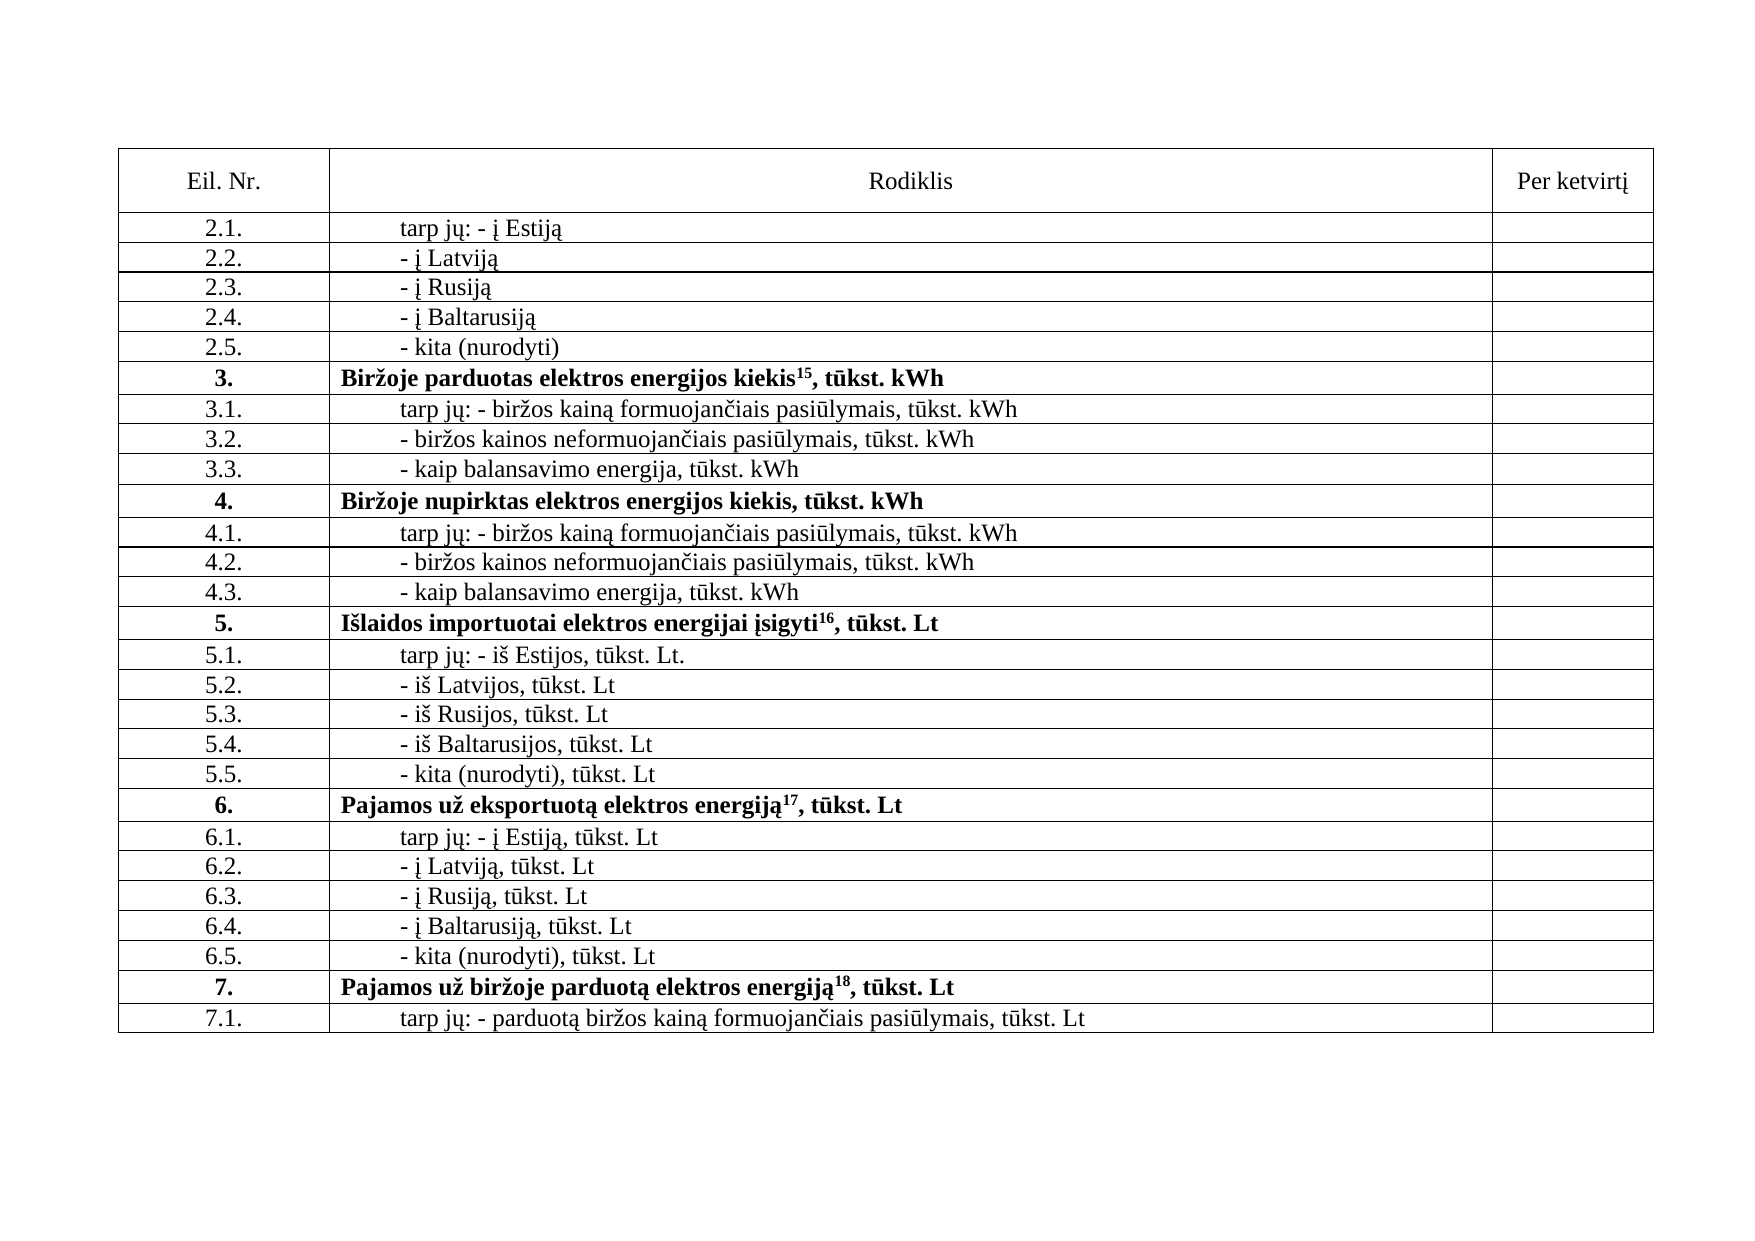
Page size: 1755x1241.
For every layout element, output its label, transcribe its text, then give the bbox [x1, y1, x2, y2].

table_cell tarp jų: - parduotą biržos kainą formuojančiais pasiūlymais, tūkst. Lt [330, 1004, 1492, 1032]
table_cell [1493, 243, 1653, 271]
table_cell 3.1. [119, 395, 329, 423]
table_cell [1493, 851, 1653, 880]
table_cell [1493, 395, 1653, 423]
table_cell Pajamos už eksportuotą elektros energiją17, tūkst. Lt [330, 789, 1492, 821]
table_cell 5.3. [119, 700, 329, 728]
table_cell Biržoje parduotas elektros energijos kiekis15, tūkst. kWh [330, 362, 1492, 393]
table_cell [1493, 424, 1653, 453]
table_cell - kita (nurodyti), tūkst. Lt [330, 941, 1492, 969]
table_cell 6.3. [119, 881, 329, 910]
table_cell [1493, 700, 1653, 728]
table_cell [1493, 1004, 1653, 1032]
table_cell [1493, 971, 1653, 1002]
table_cell 2.5. [119, 332, 329, 361]
table_cell Išlaidos importuotai elektros energijai įsigyti16, tūkst. Lt [330, 607, 1492, 639]
table_cell 4.2. [119, 548, 329, 576]
table_cell [1493, 273, 1653, 301]
table_cell - kita (nurodyti), tūkst. Lt [330, 759, 1492, 788]
table_cell - į Baltarusiją [330, 302, 1492, 331]
table_cell - kaip balansavimo energija, tūkst. kWh [330, 577, 1492, 606]
table_cell [1493, 729, 1653, 758]
table_cell [1493, 302, 1653, 331]
table_cell [1493, 911, 1653, 940]
table_cell 7. [119, 971, 329, 1002]
table_cell [1493, 881, 1653, 910]
table_header Per ketvirtį [1493, 149, 1653, 212]
table_cell 4.3. [119, 577, 329, 606]
table_cell - biržos kainos neformuojančiais pasiūlymais, tūkst. kWh [330, 424, 1492, 453]
table_cell - į Rusiją [330, 273, 1492, 301]
table_cell Pajamos už biržoje parduotą elektros energiją18, tūkst. Lt [330, 971, 1492, 1002]
table_cell 6.2. [119, 851, 329, 880]
table_cell [1493, 454, 1653, 484]
table_cell 3. [119, 362, 329, 393]
table_cell [1493, 640, 1653, 669]
table_cell 6.4. [119, 911, 329, 940]
table_cell 3.2. [119, 424, 329, 453]
table_cell [1493, 332, 1653, 361]
table_cell [1493, 362, 1653, 393]
table_cell [1493, 822, 1653, 850]
table_cell [1493, 789, 1653, 821]
table_cell - į Rusiją, tūkst. Lt [330, 881, 1492, 910]
table_cell tarp jų: - į Estiją [330, 213, 1492, 242]
table_cell 5.4. [119, 729, 329, 758]
table_cell [1493, 518, 1653, 546]
table_cell tarp jų: - biržos kainą formuojančiais pasiūlymais, tūkst. kWh [330, 518, 1492, 546]
table_cell 6. [119, 789, 329, 821]
table_header Rodiklis [330, 149, 1492, 212]
table_cell tarp jų: - iš Estijos, tūkst. Lt. [330, 640, 1492, 669]
table_cell - biržos kainos neformuojančiais pasiūlymais, tūkst. kWh [330, 548, 1492, 576]
table_cell - į Latviją, tūkst. Lt [330, 851, 1492, 880]
table_cell 2.3. [119, 273, 329, 301]
table_cell [1493, 941, 1653, 969]
table_cell - iš Rusijos, tūkst. Lt [330, 700, 1492, 728]
table_cell 6.1. [119, 822, 329, 850]
table_cell - iš Baltarusijos, tūkst. Lt [330, 729, 1492, 758]
table_cell - iš Latvijos, tūkst. Lt [330, 670, 1492, 698]
table_cell 2.2. [119, 243, 329, 271]
table_cell 4.1. [119, 518, 329, 546]
table_cell 3.3. [119, 454, 329, 484]
table_cell 6.5. [119, 941, 329, 969]
table_cell 5.1. [119, 640, 329, 669]
table_cell - į Latviją [330, 243, 1492, 271]
table_cell 4. [119, 485, 329, 517]
table_cell - kita (nurodyti) [330, 332, 1492, 361]
table_cell 2.1. [119, 213, 329, 242]
table_cell tarp jų: - biržos kainą formuojančiais pasiūlymais, tūkst. kWh [330, 395, 1492, 423]
table_cell - į Baltarusiją, tūkst. Lt [330, 911, 1492, 940]
table_cell 5. [119, 607, 329, 639]
table_cell Biržoje nupirktas elektros energijos kiekis, tūkst. kWh [330, 485, 1492, 517]
table_cell [1493, 670, 1653, 698]
table_header Eil. Nr. [119, 149, 329, 212]
table_cell [1493, 548, 1653, 576]
table_cell [1493, 213, 1653, 242]
table_cell [1493, 759, 1653, 788]
table_cell 5.5. [119, 759, 329, 788]
table_cell tarp jų: - į Estiją, tūkst. Lt [330, 822, 1492, 850]
table_cell 5.2. [119, 670, 329, 698]
table_cell 7.1. [119, 1004, 329, 1032]
table_cell [1493, 577, 1653, 606]
table_cell 2.4. [119, 302, 329, 331]
table_cell [1493, 607, 1653, 639]
table_cell - kaip balansavimo energija, tūkst. kWh [330, 454, 1492, 484]
table_cell [1493, 485, 1653, 517]
